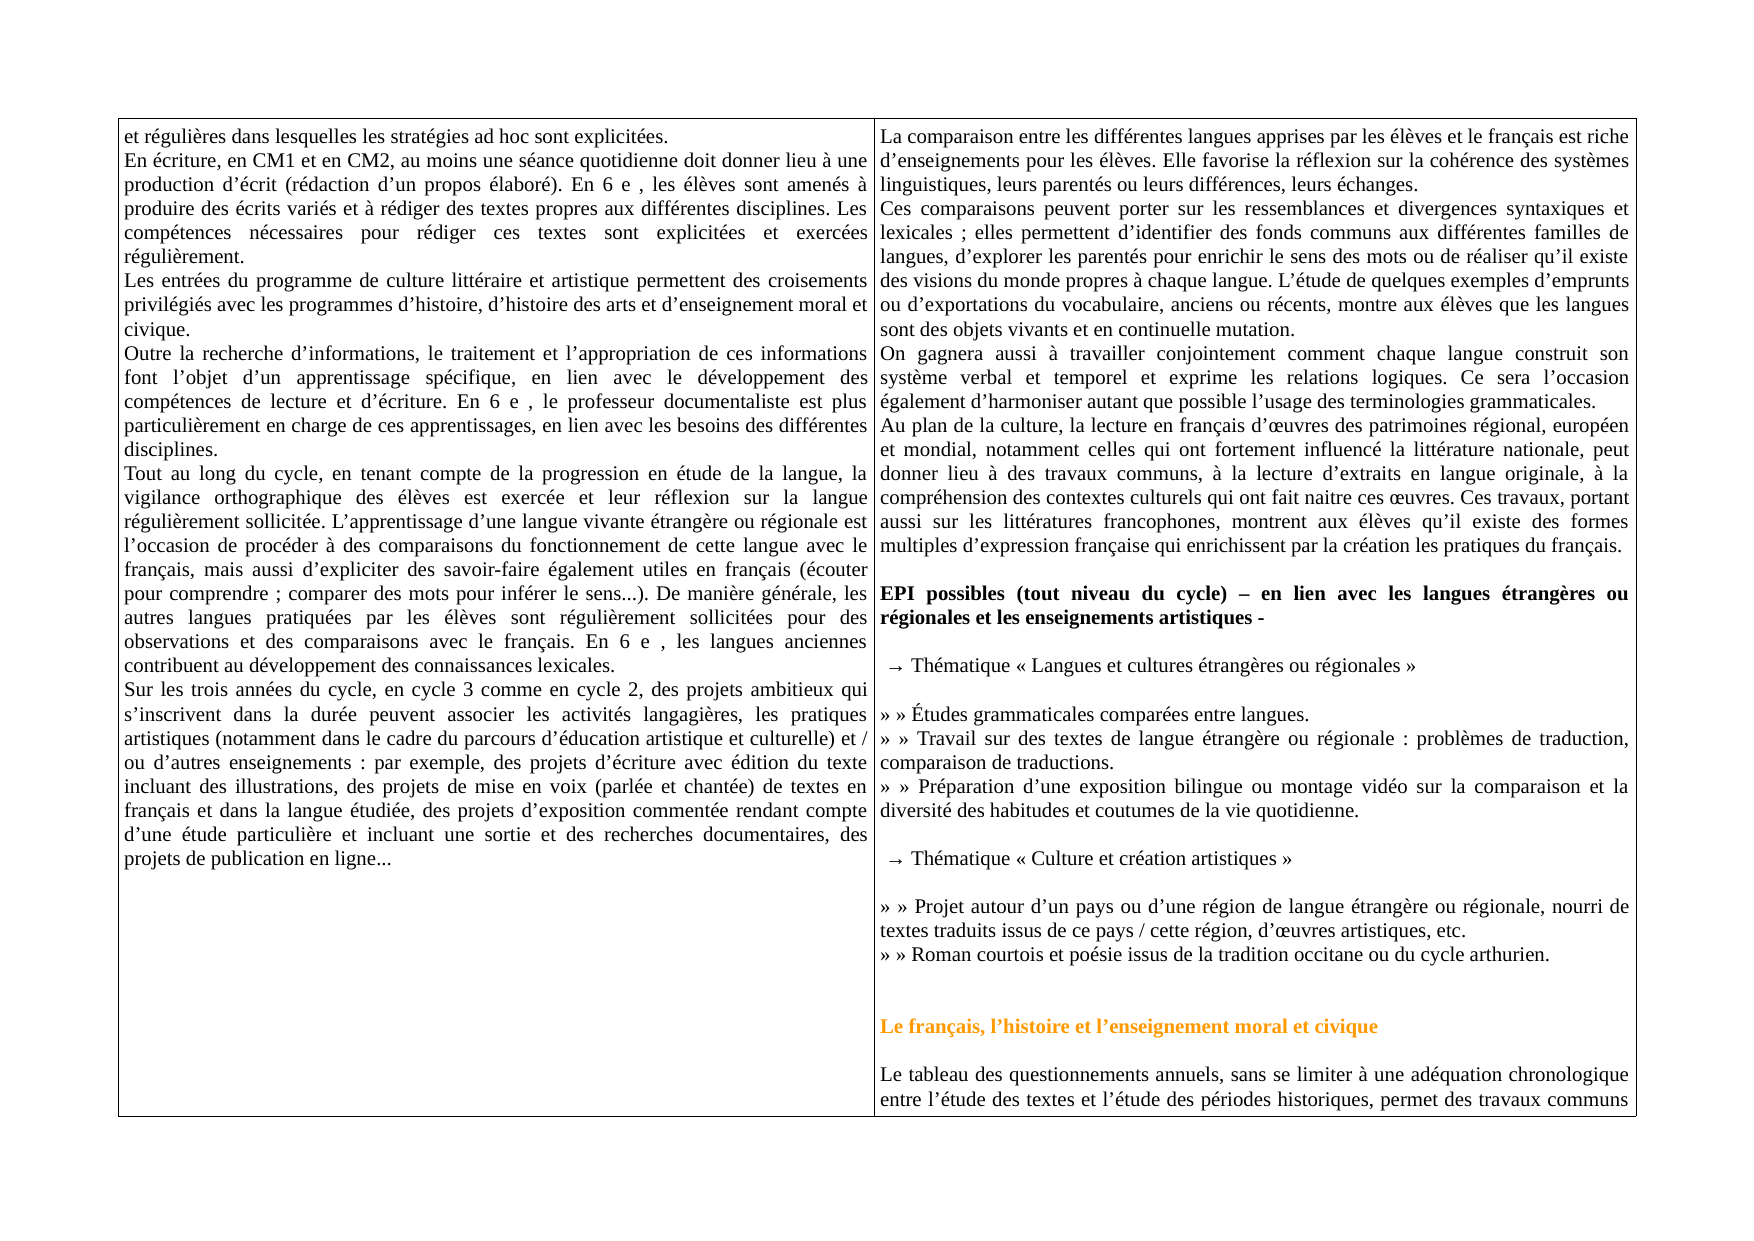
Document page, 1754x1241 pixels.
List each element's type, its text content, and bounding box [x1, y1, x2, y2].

table_cell La comparaison entre les différentes langues apprises par les élèves et le français est riche d’enseignements pour les élèves. Elle favorise la réflexion sur la cohérence des systèmes linguistiques, leurs parentés ou leurs différences, leurs échanges. Ces comparaisons peuvent porter sur les ressemblances et divergences syntaxiques et lexicales ; elles permettent d’identifier des fonds communs aux différentes familles de langues, d’explorer les parentés pour enrichir le sens des mots ou de réaliser qu’il existe des visions du monde propres à chaque langue. L’étude de quelques exemples d’emprunts ou d’exportations du vocabulaire, anciens ou récents, montre aux élèves que les langues sont des objets vivants et en continuelle mutation. On gagnera aussi à travailler conjointement comment chaque langue construit son système verbal et temporel et exprime les relations logiques. Ce sera l’occasion également d’harmoniser autant que possible l’usage des terminologies grammaticales. Au plan de la culture, la lecture en français d’œuvres des patrimoines régional, européen et mondial, notamment celles qui ont fortement influencé la littérature nationale, peut donner lieu à des travaux communs, à la lecture d’extraits en langue originale, à la compréhension des contextes culturels qui ont fait naitre ces œuvres. Ces travaux, portant aussi sur les littératures francophones, montrent aux élèves qu’il existe des formes multiples d’expression française qui enrichissent par la création les pratiques du français. EPI possibles (tout niveau du cycle) – en lien avec les langues étrangères ou régionales et les enseignements artistiques - → Thématique « Langues et cultures étrangères ou régionales » » » Études grammaticales comparées entre langues. » » Travail sur des textes de langue étrangère ou régionale : problèmes de traduction, comparaison de traductions. » » Préparation d’une exposition bilingue ou montage vidéo sur la comparaison et la diversité des habitudes et coutumes de la vie quotidienne. → Thématique « Culture et création artistiques » » » Projet autour d’un pays ou d’une région de langue étrangère ou régionale, nourri de textes traduits issus de ce pays / cette région, d’œuvres artistiques, etc. » » Roman courtois et poésie issus de la tradition occitane ou du cycle arthurien. Le français, l’histoire et l’enseignement moral et civique Le tableau des questionnements annuels, sans se limiter à une adéquation chronologique entre l’étude des textes et l’étude des périodes historiques, permet des travaux communs [875, 119, 1636, 1116]
table_cell et régulières dans lesquelles les stratégies ad hoc sont explicitées. En écriture, en CM1 et en CM2, au moins une séance quotidienne doit donner lieu à une production d’écrit (rédaction d’un propos élaboré). En 6 e , les élèves sont amenés à produire des écrits variés et à rédiger des textes propres aux différentes disciplines. Les compétences nécessaires pour rédiger ces textes sont explicitées et exercées régulièrement. Les entrées du programme de culture littéraire et artistique permettent des croisements privilégiés avec les programmes d’histoire, d’histoire des arts et d’enseignement moral et civique. Outre la recherche d’informations, le traitement et l’appropriation de ces informations font l’objet d’un apprentissage spécifique, en lien avec le développement des compétences de lecture et d’écriture. En 6 e , le professeur documentaliste est plus particulièrement en charge de ces apprentissages, en lien avec les besoins des différentes disciplines. Tout au long du cycle, en tenant compte de la progression en étude de la langue, la vigilance orthographique des élèves est exercée et leur réflexion sur la langue régulièrement sollicitée. L’apprentissage d’une langue vivante étrangère ou régionale est l’occasion de procéder à des comparaisons du fonctionnement de cette langue avec le français, mais aussi d’expliciter des savoir-faire également utiles en français (écouter pour comprendre ; comparer des mots pour inférer le sens...). De manière générale, les autres langues pratiquées par les élèves sont régulièrement sollicitées pour des observations et des comparaisons avec le français. En 6 e , les langues anciennes contribuent au développement des connaissances lexicales. Sur les trois années du cycle, en cycle 3 comme en cycle 2, des projets ambitieux qui s’inscrivent dans la durée peuvent associer les activités langagières, les pratiques artistiques (notamment dans le cadre du parcours d’éducation artistique et culturelle) et / ou d’autres enseignements : par exemple, des projets d’écriture avec édition du texte incluant des illustrations, des projets de mise en voix (parlée et chantée) de textes en français et dans la langue étudiée, des projets d’exposition commentée rendant compte d’une étude particulière et incluant une sortie et des recherches documentaires, des projets de publication en ligne... [119, 119, 874, 1116]
